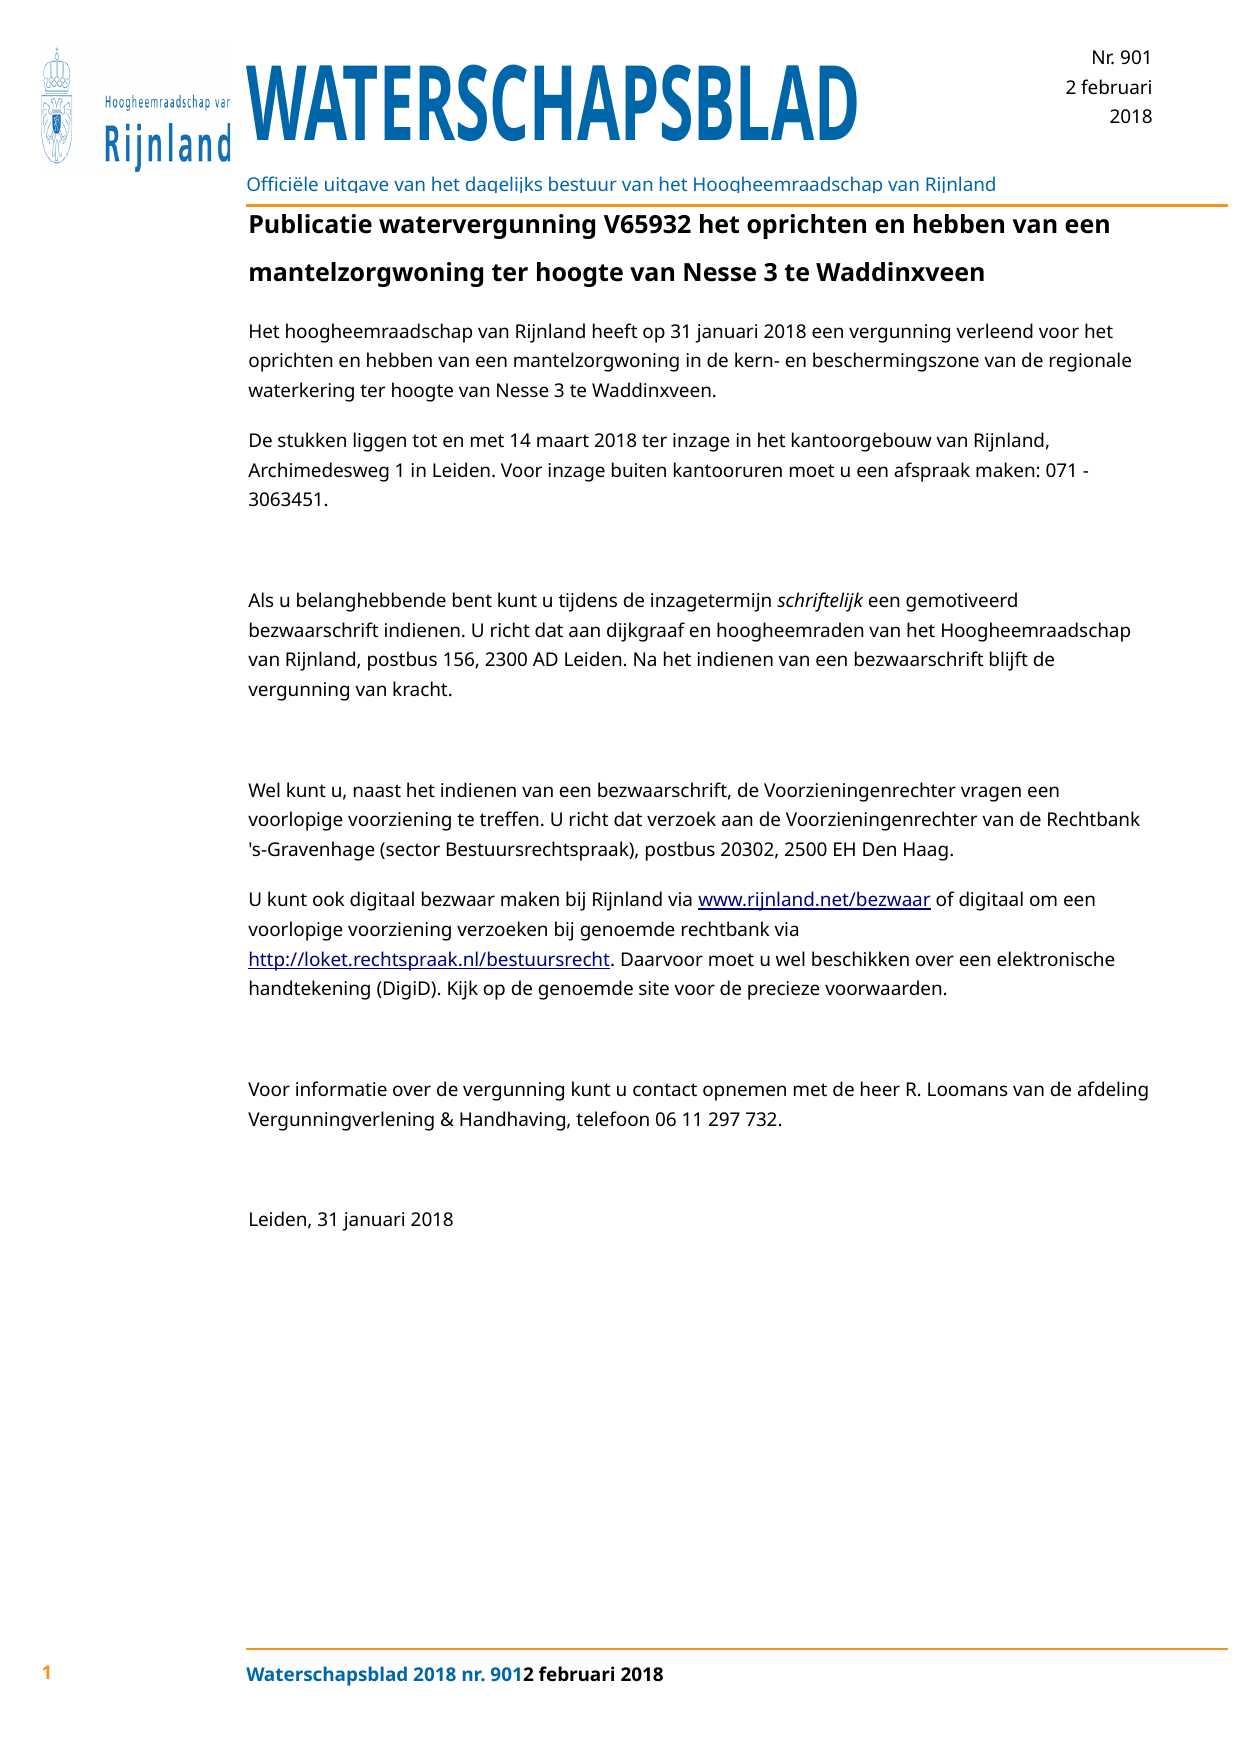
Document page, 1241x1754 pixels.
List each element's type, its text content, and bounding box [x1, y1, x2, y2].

text De stukken liggen tot en met 14 maart 2018 ter inzage in het kantoorgebouw van Rijnland, Archimedesweg 1 in Leiden. Voor inzage buiten kantooruren moet u een afspraak maken: 071 - 3063451. [248, 427, 1152, 512]
text Wel kunt u, naast het indienen van een bezwaarschrift, de Voorzieningenrechter vragen een voorlopige voorziening te treffen. U richt dat verzoek aan de Voorzieningenrechter van de Rechtbank 's-Gravenhage (sector Bestuursrechtspraak), postbus 20302, 2500 EH Den Haag. [248, 777, 1152, 862]
text Voor informatie over de vergunning kunt u contact opnemen met de heer R. Loomans van de afdeling Vergunningverlening & Handhaving, telefoon 06 11 297 732. [248, 1076, 1152, 1132]
picture [41, 47, 231, 172]
text Als u belanghebbende bent kunt u tijdens de inzagetermijn schriftelijk een gemotiveerd bezwaarschrift indienen. U richt dat aan dijkgraaf en hoogheemraden van het Hoogheemraadschap van Rijnland, postbus 156, 2300 AD Leiden. Na het indienen van een bezwaarschrift blijft de vergunning van kracht. [248, 587, 1152, 702]
text Het hoogheemraadschap van Rijnland heeft op 31 januari 2018 een vergunning verleend voor het oprichten en hebben van een mantelzorgwoning in de kern- en beschermingszone van de regionale waterkering ter hoogte van Nesse 3 te Waddinxveen. [248, 318, 1152, 403]
text Publicatie watervergunning V65932 het oprichten en hebben van een mantelzorgwoning ter hoogte van Nesse 3 te Waddinxveen [248, 207, 1152, 288]
text U kunt ook digitaal bezwaar maken bij Rijnland via www.rijnland.net/bezwaar of digitaal om een voorlopige voorziening verzoeken bij genoemde rechtbank via http://loket.rechtspraak.nl/bestuursrecht. Daarvoor moet u wel beschikken over een elektronische handtekening (DigiD). Kijk op de genoemde site voor de precieze voorwaarden. [248, 887, 1152, 1001]
text Leiden, 31 januari 2018 [248, 1207, 1152, 1232]
